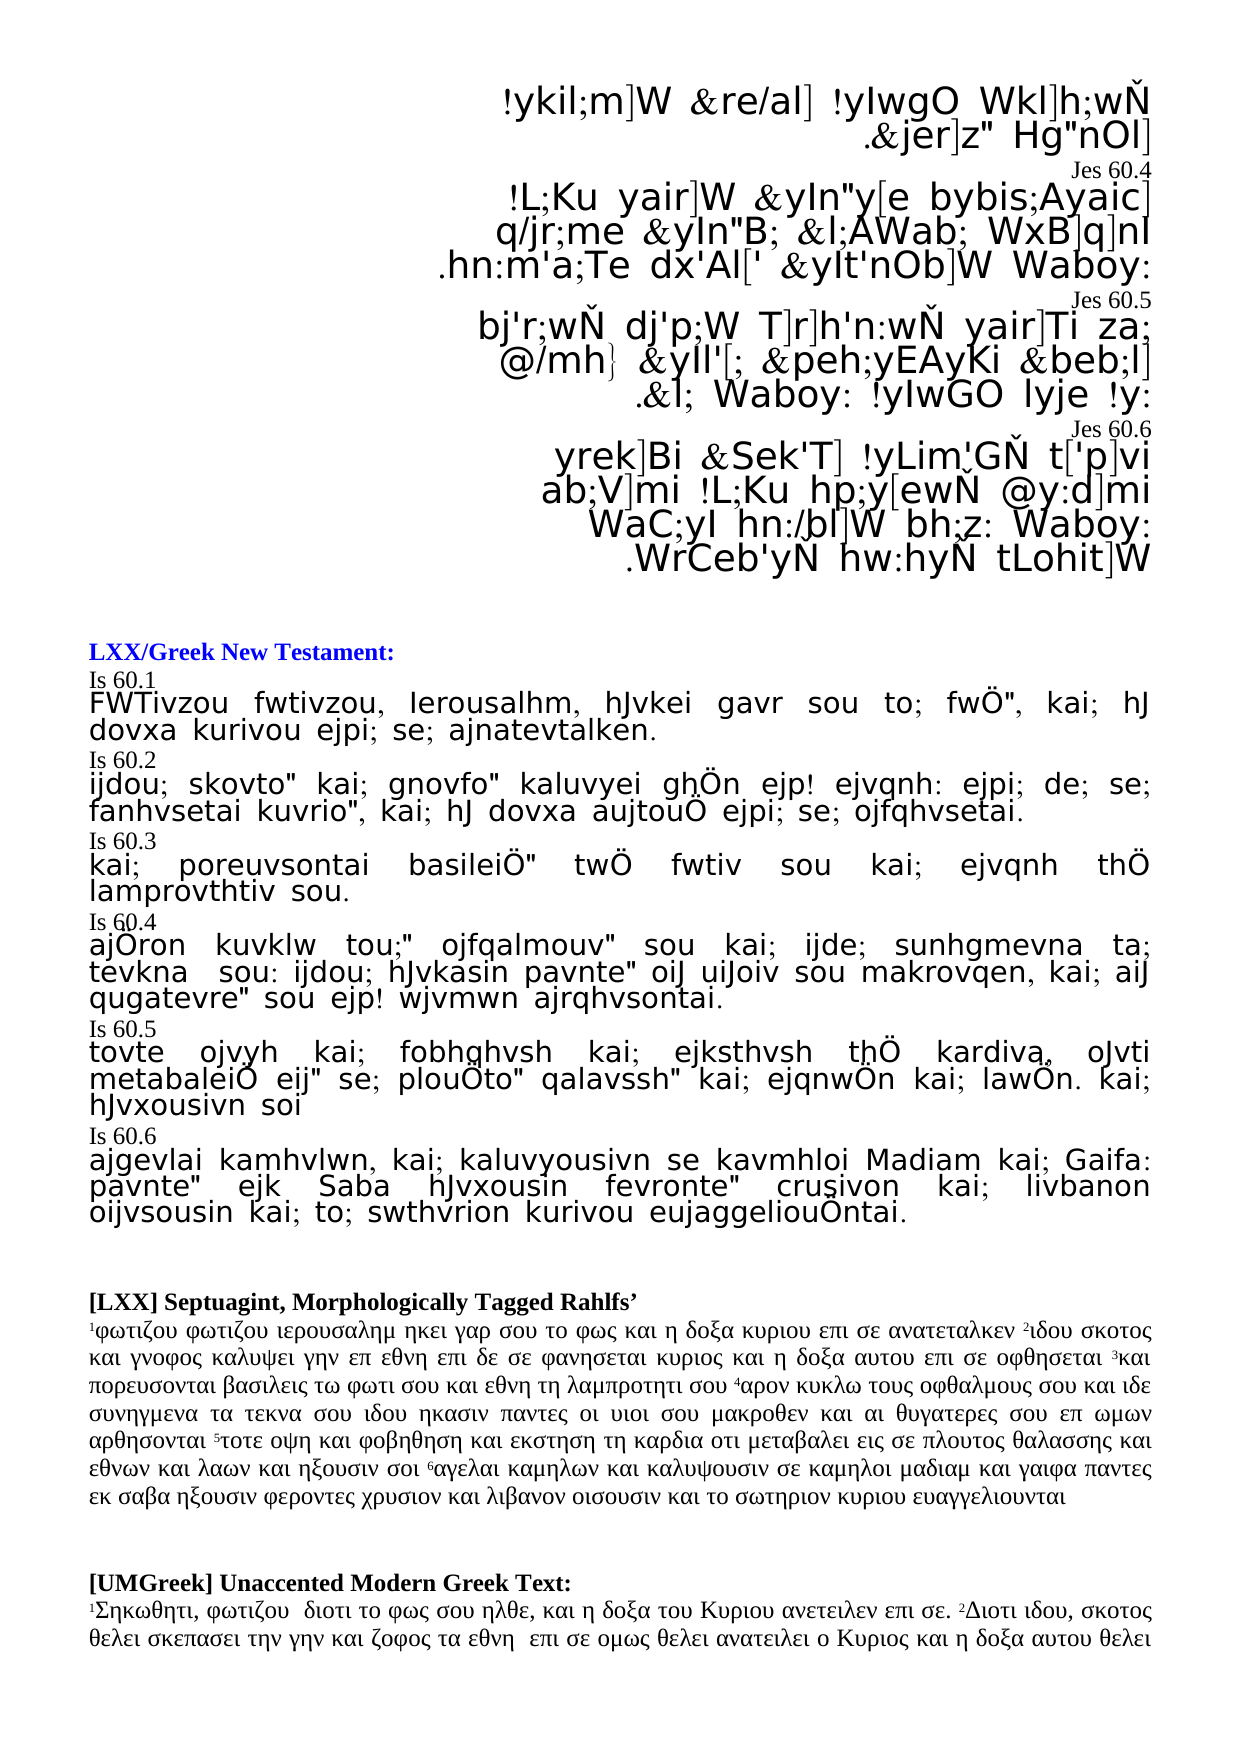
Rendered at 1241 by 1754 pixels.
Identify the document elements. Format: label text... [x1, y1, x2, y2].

text Jes 60.4 [88, 156, 1152, 184]
text @/mh} &yIl'[; &peh;yEAyKi &beb;l] [88, 348, 728, 382]
text Is 60.5 [88, 1015, 1152, 1043]
text Jes 60.6 [88, 416, 1152, 443]
text q/jr;me &yIn"B; &l;AWab; WxB]q]nI [1078, 218, 1152, 252]
text [LXX] Septuagint, Morphologically Tagged Rahlfs’ [88, 1288, 1152, 1316]
text tovte ojvyh kai; fobhqhvsh kai; ejksthvsh thÖ kardiva, oJvti metabaleiÖ eij" se; plouÖto" qalavssh" kai; ejqnwÖn kai; lawÖn. kai; hJvxousivn soi [88, 1043, 1152, 1122]
text WaC;yI hn:/bl]W bh;z: Waboy: [88, 511, 845, 545]
text WaC;yI hn:/bl]W bh;z: Waboy: [845, 511, 1152, 545]
text Is 60.3 [88, 827, 1152, 855]
text 1φωτιζου φωτιζου ιερουσαλημ ηκει γαρ σου το φως και η δοξα κυριου επι σε ανατεταλκεν 2ιδου σκοτος και γνοφος καλυψει γην επ εθνη επι δε σε φανησεται κυριος και η δοξα αυτου επι σε οφθησεται 3και πορευσονται βασιλεις τω φωτι σου και εθνη τη λαμπροτητι σου 4αρον κυκλω τους οφθαλμους σου και ιδε συνηγμενα τα τεκνα σου ιδου ηκασιν παντες οι υιοι σου μακροθεν και αι θυγατερες σου επ ωμων αρθησονται 5τοτε οψη και φοβηθηση και εκστηση τη καρδια οτι μεταβαλει εις σε πλουτος θαλασσης και εθνων και λαων και ηξουσιν σοι 6αγελαι καμηλων και καλυψουσιν σε καμηλοι μαδιαμ και γαιφα παντες εκ σαβα ηξουσιν φεροντες χρυσιον και λιβανον οισουσιν και το σωτηριον κυριου ευαγγελιουνται [88, 1316, 1152, 1510]
text [UMGreek] Unaccented Modern Greek Text: [88, 1569, 1152, 1597]
text Is 60.6 [88, 1122, 1152, 1150]
text .hn:m'a;Te dx'Al[' &yIt'nOb]W Waboy: [88, 252, 1152, 286]
text ajgevlai kamhvlwn, kai; kaluvyousivn se kavmhloi Madiam kai; Gaifa: pavnte" ejk Saba hJvxousin fevronte" crusivon kai; livbanon oijvsousin kai; to; swthvrion kurivou eujaggeliouÖntai. [88, 1150, 1152, 1229]
text .WrCeb'yŇ hw:hyŇ tLohit]W [88, 545, 1152, 579]
text bj'r;wŇ dj'p;W T]r]h'n:wŇ yair]Ti za; [88, 314, 1152, 348]
text LXX/Greek New Testament: [88, 638, 1152, 666]
text ajÖron kuvklw tou;" ojfqalmouv" sou kai; ijde; sunhgmevna ta; tevkna sou: ijdou; hJvkasin pavnte" oiJ uiJoiv sou makrovqen, kai; aiJ qugatevre" sou ejp! wjvmwn ajrqhvsontai. [88, 936, 1152, 1015]
text .&l; Waboy: !yIwGO lyje !y: [88, 382, 1152, 416]
text q/jr;me &yIn"B; &l;AWab; WxB]q]nI [88, 218, 1078, 252]
text !ykil;m]W &re/al] !yIwgO Wkl]h;wŇ [88, 88, 1152, 122]
text 1Σηκωθητι, φωτιζου διοτι το φως σου ηλθε, και η δοξα του Κυριου ανετειλεν επι σε. 2Διοτι ιδου, σκοτος θελει σκεπασει την γην και ζοφος τα εθνη επι σε ομως θελει ανατειλει ο Κυριος και η δοξα αυτου θελει [88, 1597, 1152, 1652]
text yrek]Bi &Sek'T] !yLim'GŇ t['p]vi [88, 443, 1152, 477]
text ab;V]mi !L;Ku hp;y[ewŇ @y:d]mi [88, 477, 1152, 511]
text ijdou; skovto" kai; gnovfo" kaluvyei ghÖn ejp! ejvqnh: ejpi; de; se; fanhvsetai kuvrio", kai; hJ dovxa aujtouÖ ejpi; se; ojfqhvsetai. [88, 774, 1152, 827]
text @/mh} &yIl'[; &peh;yEAyKi &beb;l] [727, 348, 1152, 382]
text Is 60.4 [88, 908, 1152, 936]
text FWTivzou fwtivzou, Ierousalhm, hJvkei gavr sou to; fwÖ", kai; hJ dovxa kurivou ejpi; se; ajnatevtalken. [88, 694, 1152, 747]
text Is 60.1 [88, 666, 1152, 694]
text Jes 60.5 [88, 286, 1152, 314]
text .&jer]z" Hg"nOl] [88, 122, 1152, 156]
text kai; poreuvsontai basileiÖ" twÖ fwtiv sou kai; ejvqnh thÖ lamprovthtiv sou. [88, 855, 1152, 908]
text Is 60.2 [88, 747, 1152, 774]
text !L;Ku yair]W &yIn"y[e bybis;Ayaic] [88, 184, 1147, 218]
